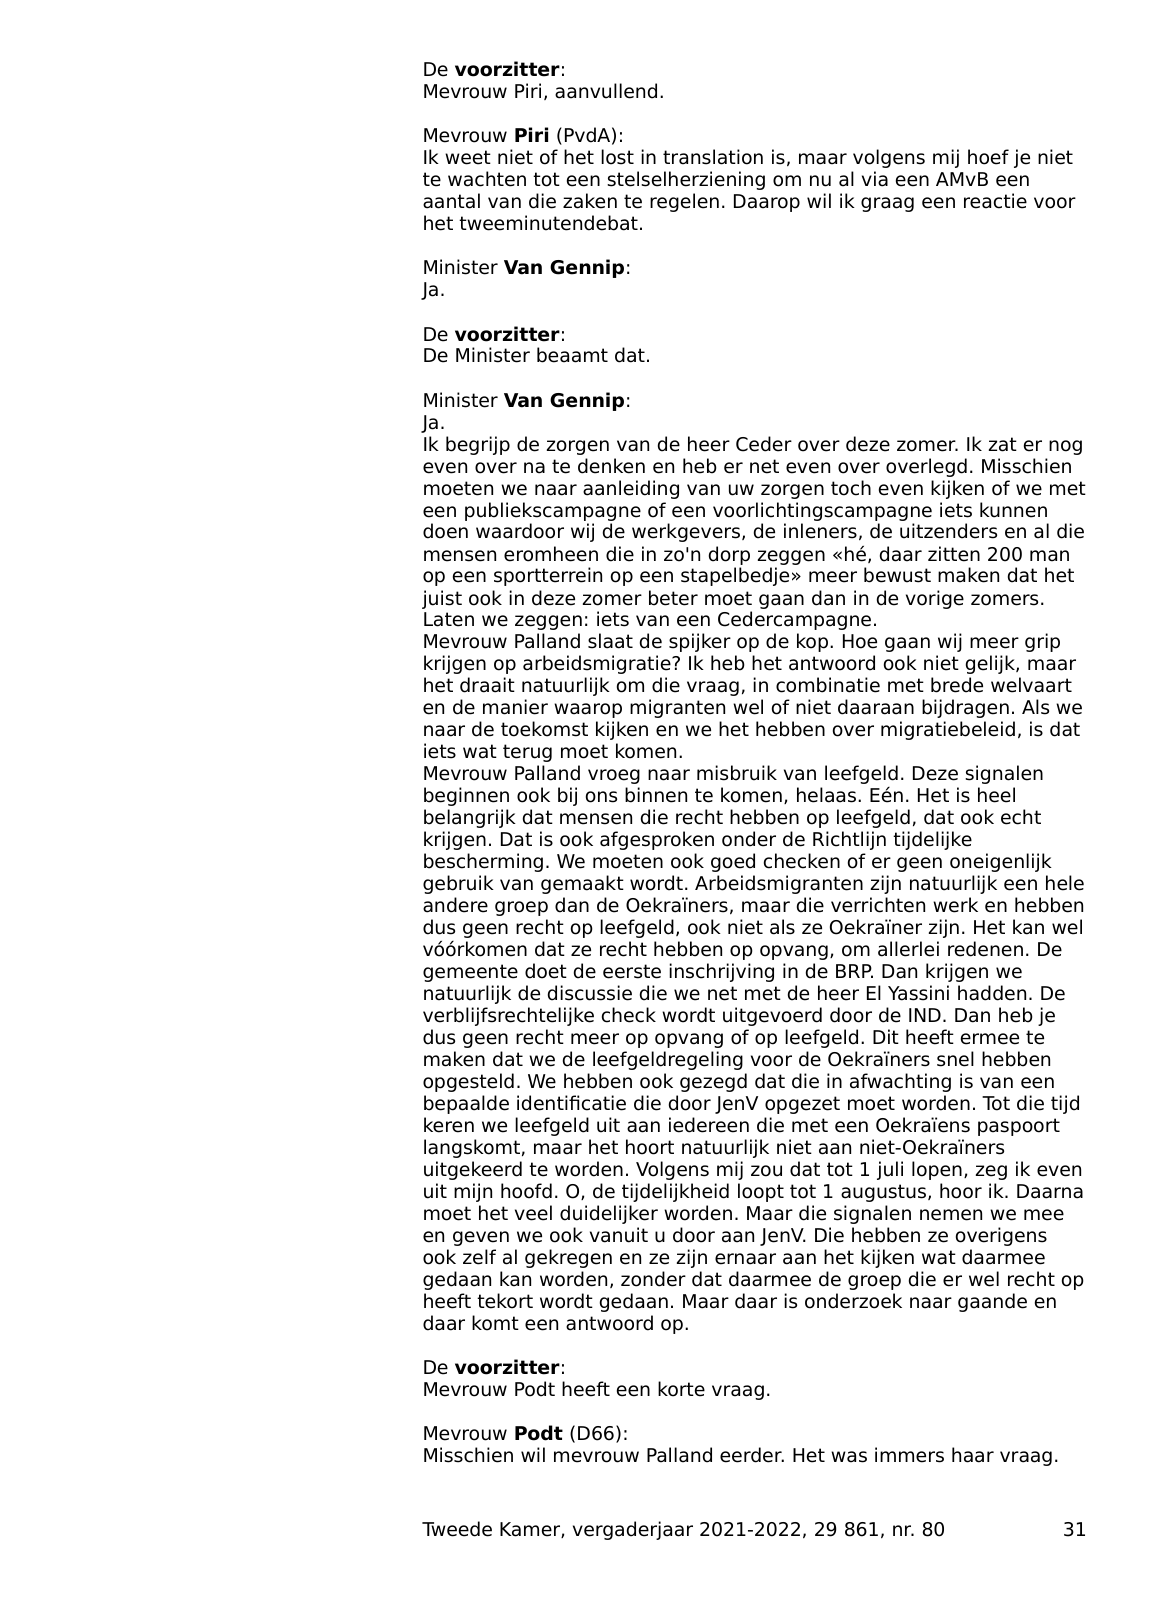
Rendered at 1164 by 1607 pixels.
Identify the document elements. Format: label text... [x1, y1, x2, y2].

text Mevrouw Palland vroeg naar misbruik van leefgeld. Deze signalen beginnen ook bij ons binnen te komen, helaas. Eén. Het is heel belangrijk dat mensen die recht hebben op leefgeld, dat ook echt krijgen. Dat is ook afgesproken onder de Richtlijn tijdelijke bescherming. We moeten ook goed checken of er geen oneigenlijk gebruik van gemaakt wordt. Arbeidsmigranten zijn natuurlijk een hele andere groep dan de Oekraïners, maar die verrichten werk en hebben dus geen recht op leefgeld, ook niet als ze Oekraïner zijn. Het kan wel vóórkomen dat ze recht hebben op opvang, om allerlei redenen. De gemeente doet de eerste inschrijving in de BRP. Dan krijgen we natuurlijk de discussie die we net met de heer El Yassini hadden. De verblijfsrechtelijke check wordt uitgevoerd door de IND. Dan heb je dus geen recht meer op opvang of op leefgeld. Dit heeft ermee te maken dat we de leefgeldregeling voor de Oekraïners snel hebben opgesteld. We hebben ook gezegd dat die in afwachting is van een bepaalde identificatie die door JenV opgezet moet worden. Tot die tijd keren we leefgeld uit aan iedereen die met een Oekraïens paspoort langskomt, maar het hoort natuurlijk niet aan niet-Oekraïners uitgekeerd te worden. Volgens mij zou dat tot 1 juli lopen, zeg ik even uit mijn hoofd. O, de tijdelijkheid loopt tot 1 augustus, hoor ik. Daarna moet het veel duidelijker worden. Maar die signalen nemen we mee en geven we ook vanuit u door aan JenV. Die hebben ze overigens ook zelf al gekregen en ze zijn ernaar aan het kijken wat daarmee gedaan kan worden, zonder dat daarmee de groep die er wel recht op heeft tekort wordt gedaan. Maar daar is onderzoek naar gaande en daar komt een antwoord op. [422, 763, 1087, 1335]
text Mevrouw Podt heeft een korte vraag. [422, 1379, 1087, 1401]
text Minister Van Gennip: [422, 257, 1087, 279]
text De Minister beaamt dat. [422, 345, 1087, 367]
text Mevrouw Podt (D66): [422, 1423, 1087, 1445]
text De voorzitter: [422, 59, 1087, 81]
text Ik weet niet of het lost in translation is, maar volgens mij hoef je niet te wachten tot een stelselherziening om nu al via een AMvB een aantal van die zaken te regelen. Daarop wil ik graag een reactie voor het tweeminutendebat. [422, 147, 1087, 235]
text Ja. [422, 412, 1087, 433]
text Minister Van Gennip: [422, 389, 1087, 412]
text Mevrouw Palland slaat de spijker op de kop. Hoe gaan wij meer grip krijgen op arbeidsmigratie? Ik heb het antwoord ook niet gelijk, maar het draait natuurlijk om die vraag, in combinatie met brede welvaart en de manier waarop migranten wel of niet daaraan bijdragen. Als we naar de toekomst kijken en we het hebben over migratiebeleid, is dat iets wat terug moet komen. [422, 631, 1087, 763]
text Ik begrijp de zorgen van de heer Ceder over deze zomer. Ik zat er nog even over na te denken en heb er net even over overlegd. Misschien moeten we naar aanleiding van uw zorgen toch even kijken of we met een publiekscampagne of een voorlichtingscampagne iets kunnen doen waardoor wij de werkgevers, de inleners, de uitzenders en al die mensen eromheen die in zo'n dorp zeggen «hé, daar zitten 200 man op een sportterrein op een stapelbedje» meer bewust maken dat het juist ook in deze zomer beter moet gaan dan in de vorige zomers. Laten we zeggen: iets van een Cedercampagne. [422, 433, 1087, 631]
text Ja. [422, 279, 1087, 301]
text Mevrouw Piri, aanvullend. [422, 81, 1087, 103]
text Misschien wil mevrouw Palland eerder. Het was immers haar vraag. [422, 1445, 1087, 1467]
text Mevrouw Piri (PvdA): [422, 125, 1087, 147]
text De voorzitter: [422, 323, 1087, 345]
text De voorzitter: [422, 1357, 1087, 1379]
